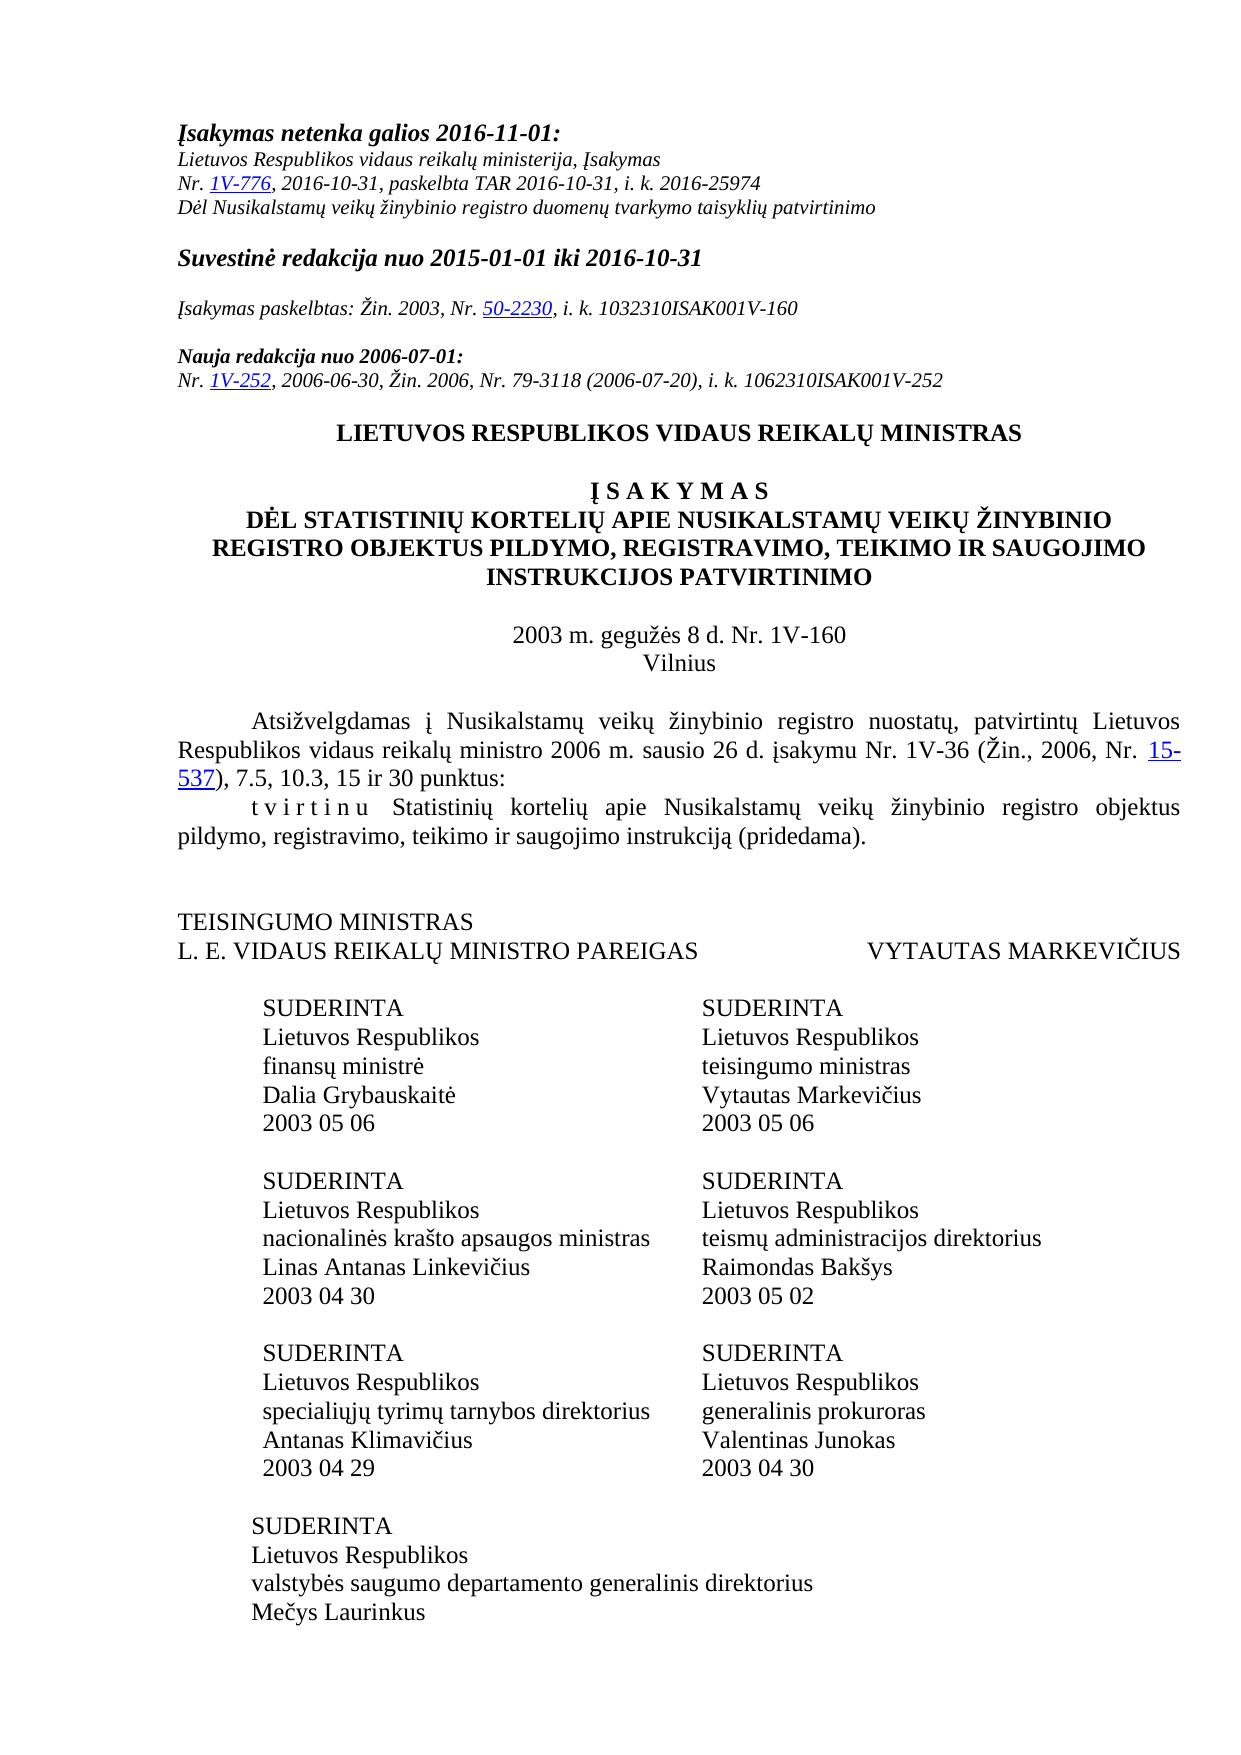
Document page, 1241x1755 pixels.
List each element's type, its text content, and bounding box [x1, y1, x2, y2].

table_cell 2003 05 02 [690, 1281, 1204, 1310]
table_cell 2003 04 30 [690, 1454, 1204, 1482]
table_header SUDERINTA [177, 994, 690, 1022]
text LIETUVOS RESPUBLIKOS VIDAUS REIKALŲ MINISTRAS [177, 418, 1181, 447]
table_cell Lietuvos Respublikos [177, 1367, 690, 1396]
text Suvestinė redakcija nuo 2015-01-01 iki 2016-10-31 [177, 243, 1181, 272]
text Nr. 1V-776, 2016-10-31, paskelbta TAR 2016-10-31, i. k. 2016-25974 [177, 171, 1181, 195]
table_cell Lietuvos Respublikos [177, 1022, 690, 1051]
table_cell 2003 04 29 [177, 1454, 690, 1482]
text Atsižvelgdamas į Nusikalstamų veikų žinybinio registro nuostatų, patvirtintų Lietuvos Respublikos vidaus reikalų ministro 2006 m. sausio 26 d. įsakymu Nr. 1V-36 (Žin., 2006, Nr. 15-537), 7.5, 10.3, 15 ir 30 punktus: [177, 706, 1181, 792]
table_cell teisingumo ministras [690, 1051, 1204, 1080]
table_cell Vytautas Markevičius [690, 1080, 1204, 1108]
text Dėl Nusikalstamų veikų žinybinio registro duomenų tvarkymo taisyklių patvirtinimo [177, 195, 1181, 219]
table_cell Valentinas Junokas [690, 1425, 1204, 1453]
table_cell generalinis prokuroras [690, 1396, 1204, 1425]
table_cell Antanas Klimavičius [177, 1425, 690, 1453]
table_header SUDERINTA [177, 1166, 690, 1195]
table_cell 2003 05 06 [690, 1109, 1204, 1137]
text Įsakymas netenka galios 2016-11-01: [177, 118, 1181, 147]
table_header SUDERINTA [177, 1339, 690, 1367]
table_cell Dalia Grybauskaitė [177, 1080, 690, 1108]
text Lietuvos Respublikos [177, 1540, 1181, 1568]
table_header SUDERINTA [690, 1166, 1204, 1195]
text Įsakymas paskelbtas: Žin. 2003, Nr. 50-2230, i. k. 1032310ISAK001V-160 [177, 296, 1181, 320]
text DĖL STATISTINIŲ KORTELIŲ APIE NUSIKALSTAMŲ VEIKŲ ŽINYBINIO REGISTRO OBJEKTUS PILDYMO, REGISTRAVIMO, TEIKIMO IR SAUGOJIMO INSTRUKCIJOS PATVIRTINIMO [177, 505, 1181, 591]
table_cell Lietuvos Respublikos [690, 1195, 1204, 1223]
table_cell Lietuvos Respublikos [177, 1195, 690, 1223]
text valstybės saugumo departamento generalinis direktorius [177, 1568, 1181, 1597]
table_cell teismų administracijos direktorius [690, 1224, 1204, 1252]
text L. E. VIDAUS REIKALŲ MINISTRO PAREIGAS VYTAUTAS MARKEVIČIUS [177, 936, 1181, 965]
table_cell Lietuvos Respublikos [690, 1367, 1204, 1396]
table_cell nacionalinės krašto apsaugos ministras [177, 1224, 690, 1252]
table_cell 2003 04 30 [177, 1281, 690, 1310]
table_cell Raimondas Bakšys [690, 1252, 1204, 1281]
text TEISINGUMO MINISTRAS [177, 907, 1181, 936]
table_cell Linas Antanas Linkevičius [177, 1252, 690, 1281]
table_header SUDERINTA [690, 1339, 1204, 1367]
table_cell specialiųjų tyrimų tarnybos direktorius [177, 1396, 690, 1425]
text 2003 m. gegužės 8 d. Nr. 1V-160 [177, 620, 1181, 648]
table_cell finansų ministrė [177, 1051, 690, 1080]
text Nauja redakcija nuo 2006-07-01: [177, 344, 1181, 368]
table_cell Lietuvos Respublikos [690, 1022, 1204, 1051]
text Nr. 1V-252, 2006-06-30, Žin. 2006, Nr. 79-3118 (2006-07-20), i. k. 1062310ISAK001V-252 [177, 368, 1181, 392]
text SUDERINTA [177, 1511, 1181, 1540]
table_cell 2003 05 06 [177, 1109, 690, 1137]
text Vilnius [177, 648, 1181, 677]
text Lietuvos Respublikos vidaus reikalų ministerija, Įsakymas [177, 147, 1181, 171]
text ĮSAKYMAS [177, 476, 1181, 505]
text Mečys Laurinkus [177, 1597, 1181, 1626]
text tvirtinu Statistinių kortelių apie Nusikalstamų veikų žinybinio registro objektus pildymo, registravimo, teikimo ir saugojimo instrukciją (pridedama). [177, 792, 1181, 850]
table_header SUDERINTA [690, 994, 1204, 1022]
